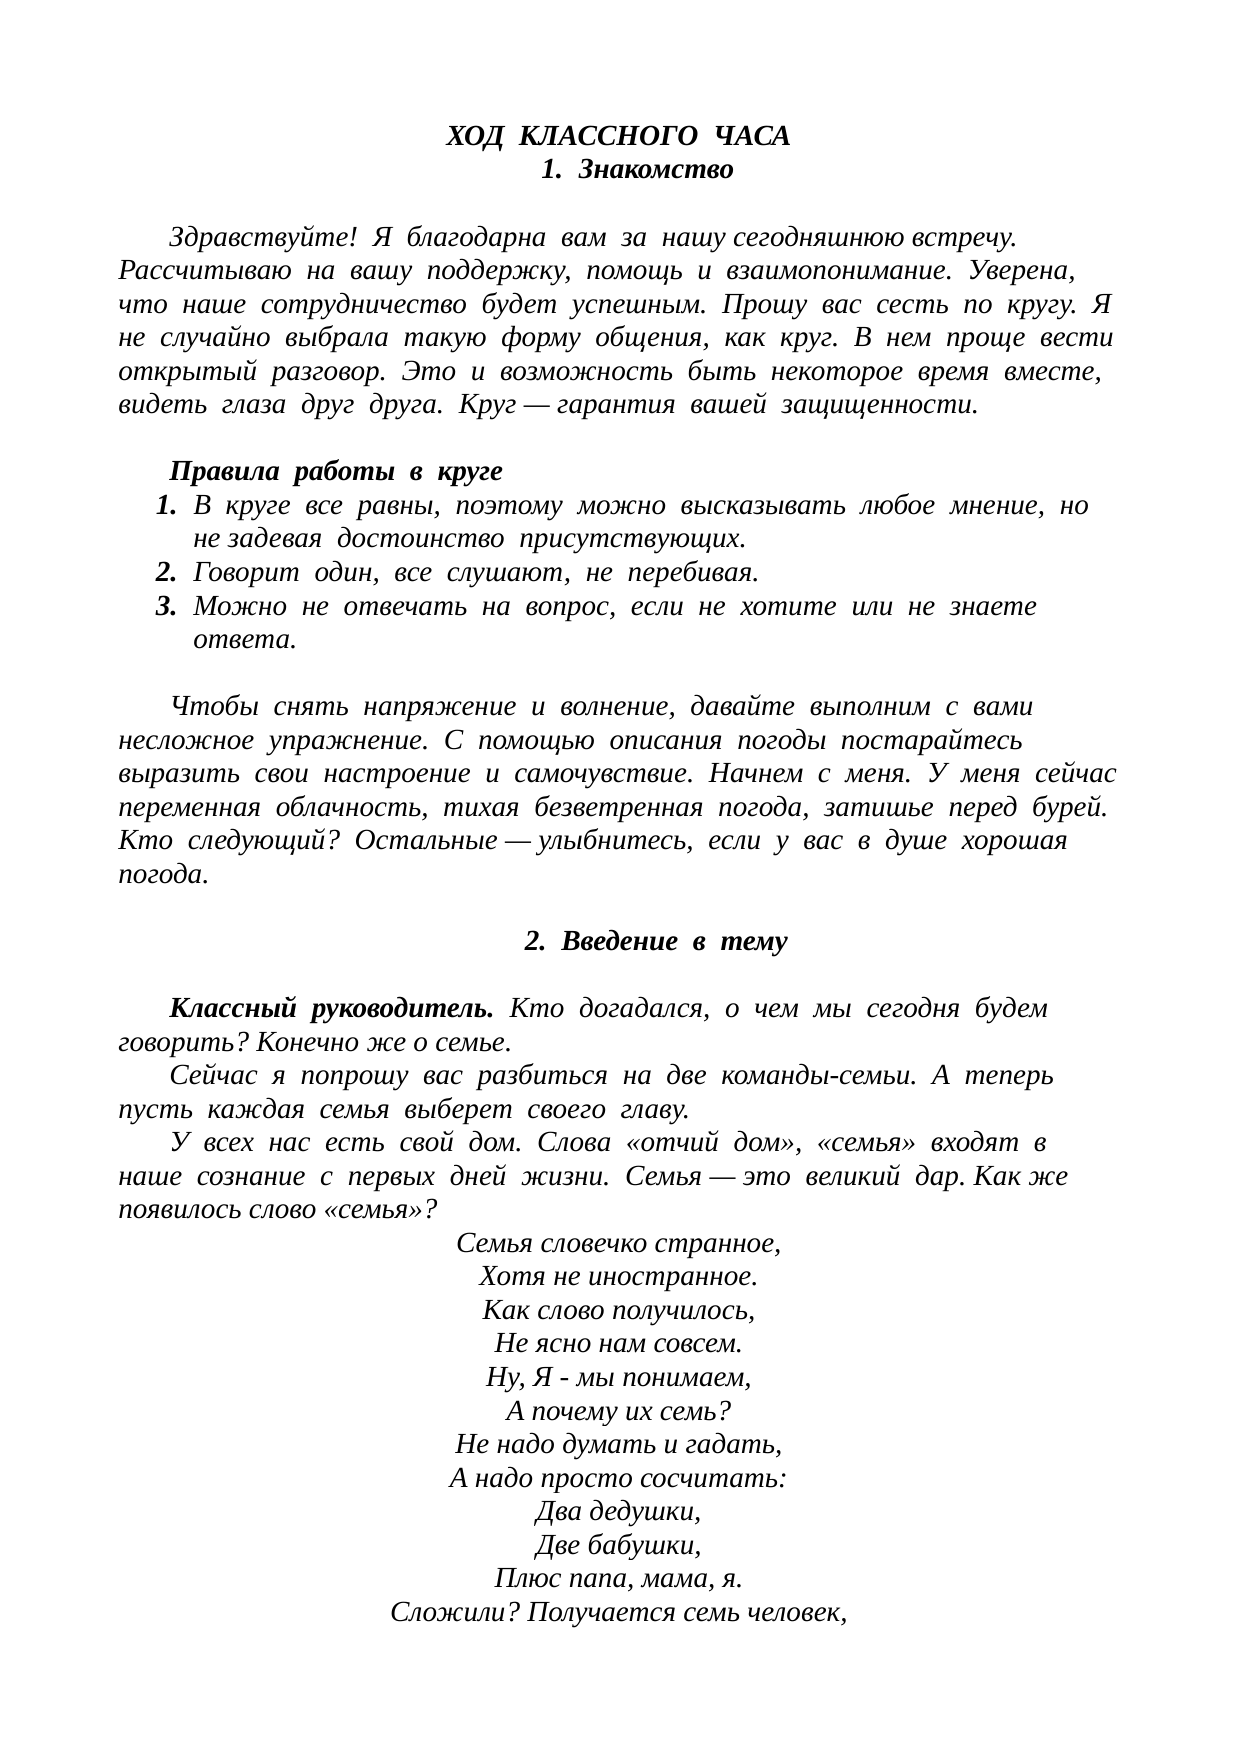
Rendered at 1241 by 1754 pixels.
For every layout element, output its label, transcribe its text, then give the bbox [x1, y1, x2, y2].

list 2. Введение в тему [156, 923, 1122, 957]
text Правила работы в круге [118, 453, 1122, 487]
list В круге все равны, поэтому можно высказывать любое мнение, но не задевая достоинство присутствующих. [156, 487, 1122, 554]
list Знакомство [156, 152, 1122, 185]
list Можно не отвечать на вопрос, если не хотите или не знаете ответа. [156, 588, 1122, 655]
text Семья словечко странное, Хотя не иностранное. Как слово получилось, Не ясно нам совсем. Ну, Я - мы понимаем, А почему их семь? Не надо думать и гадать, А надо просто сосчитать: Два дедушки, Две бабушки, Плюс папа, мама, я. Сложили? Получается семь человек, [118, 1225, 1122, 1627]
text Сейчас я попрошу вас разбиться на две команды-семьи. А теперь пусть каждая семья выберет своего главу. [118, 1057, 1122, 1124]
text ХОД КЛАССНОГО ЧАСА [118, 118, 1122, 152]
text Здравствуйте! Я благодарна вам за нашу сегодняшнюю встречу. Рассчитываю на вашу поддержку, помощь и взаимопонимание. Уверена, что наше сотрудничество будет успешным. Прошу вас сесть по кругу. Я не случайно выбрала такую форму общения, как круг. В нем проще вести открытый разговор. Это и возможность быть некоторое время вместе, видеть глаза друг друга. Круг — гарантия вашей защищенности. [118, 219, 1122, 420]
text Чтобы снять напряжение и волнение, давайте выполним с вами несложное упражнение. С помощью описания погоды постарайтесь выразить свои настроение и самочувствие. Начнем с меня. У меня сейчас переменная облачность, тихая безветренная погода, затишье перед бурей. Кто следующий? Остальные — улыбнитесь, если у вас в душе хорошая погода. [118, 688, 1122, 889]
text У всех нас есть свой дом. Слова «отчий дом», «семья» входят в наше сознание с первых дней жизни. Семья — это великий дар. Как же появилось слово «семья»? [118, 1124, 1122, 1225]
list Говорит один, все слушают, не перебивая. [156, 554, 1122, 588]
text Классный руководитель. Кто догадался, о чем мы сегодня будем говорить? Конечно же о семье. [118, 990, 1122, 1057]
